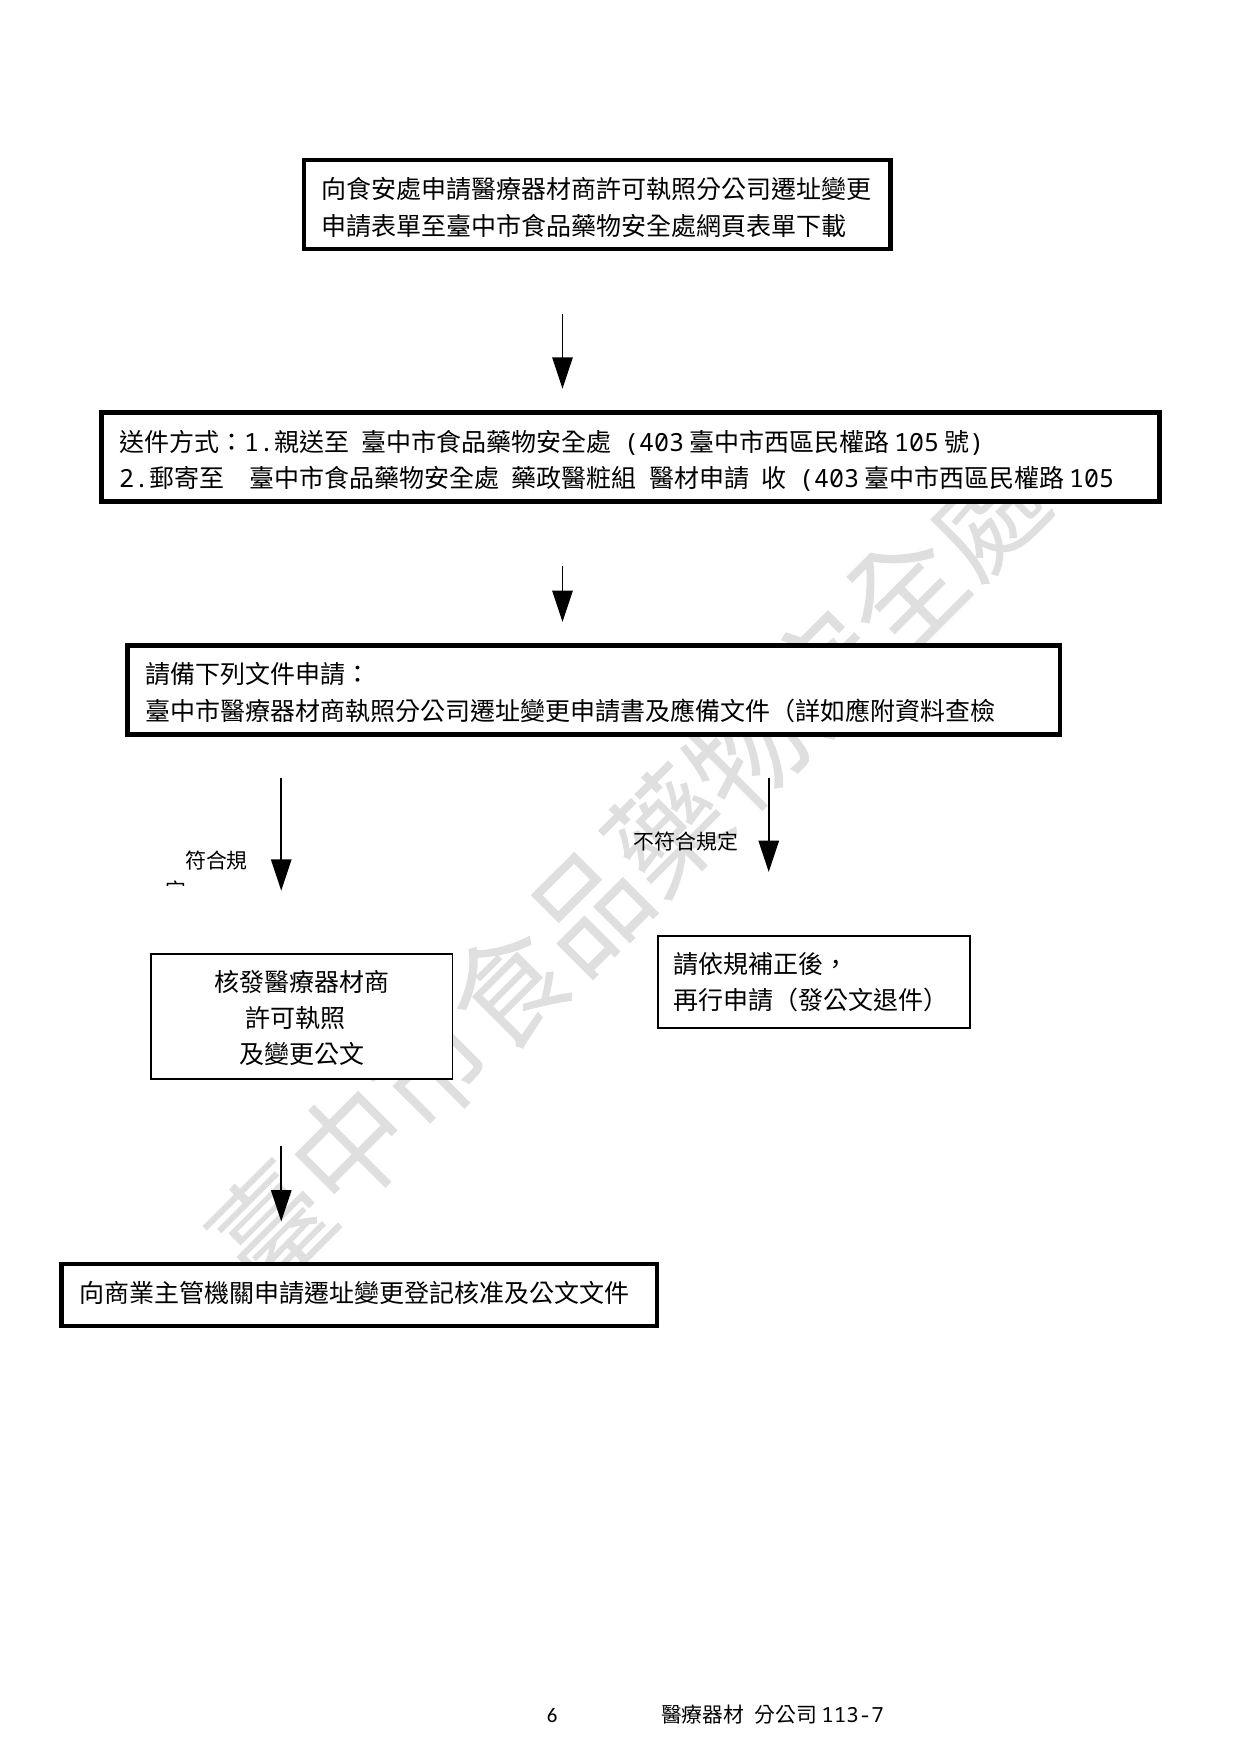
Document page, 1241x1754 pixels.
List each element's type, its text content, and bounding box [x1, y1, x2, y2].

text 2.郵寄至 臺中市食品藥物安全處 藥政醫粧組 醫材申請 收 (403臺中市西區民權路105號) [119, 458, 1142, 492]
text 請備下列文件申請： [145, 655, 1043, 691]
text 符合規定 [165, 844, 266, 886]
text 請依規補正後， [673, 944, 954, 980]
text 送件方式：1.親送至 臺中市食品藥物安全處 (403臺中市西區民權路105號) [119, 422, 1142, 458]
text 再行申請（發公文退件） [673, 980, 954, 1017]
text 申請表單至臺中市食品藥物安全處網頁表單下載 [321, 206, 873, 239]
text 核發醫療器材商 許可執照 [167, 962, 437, 1035]
text 向食安處申請醫療器材商許可執照分公司遷址變更 [321, 170, 873, 206]
text 不符合規定 [634, 825, 749, 856]
text 及變更公文 [167, 1035, 437, 1071]
text 向商業主管機關申請遷址變更登記核准及公文文件 [79, 1274, 640, 1310]
text 臺中市醫療器材商執照分公司遷址變更申請書及應備文件（詳如應附資料查檢表） [145, 691, 1043, 724]
